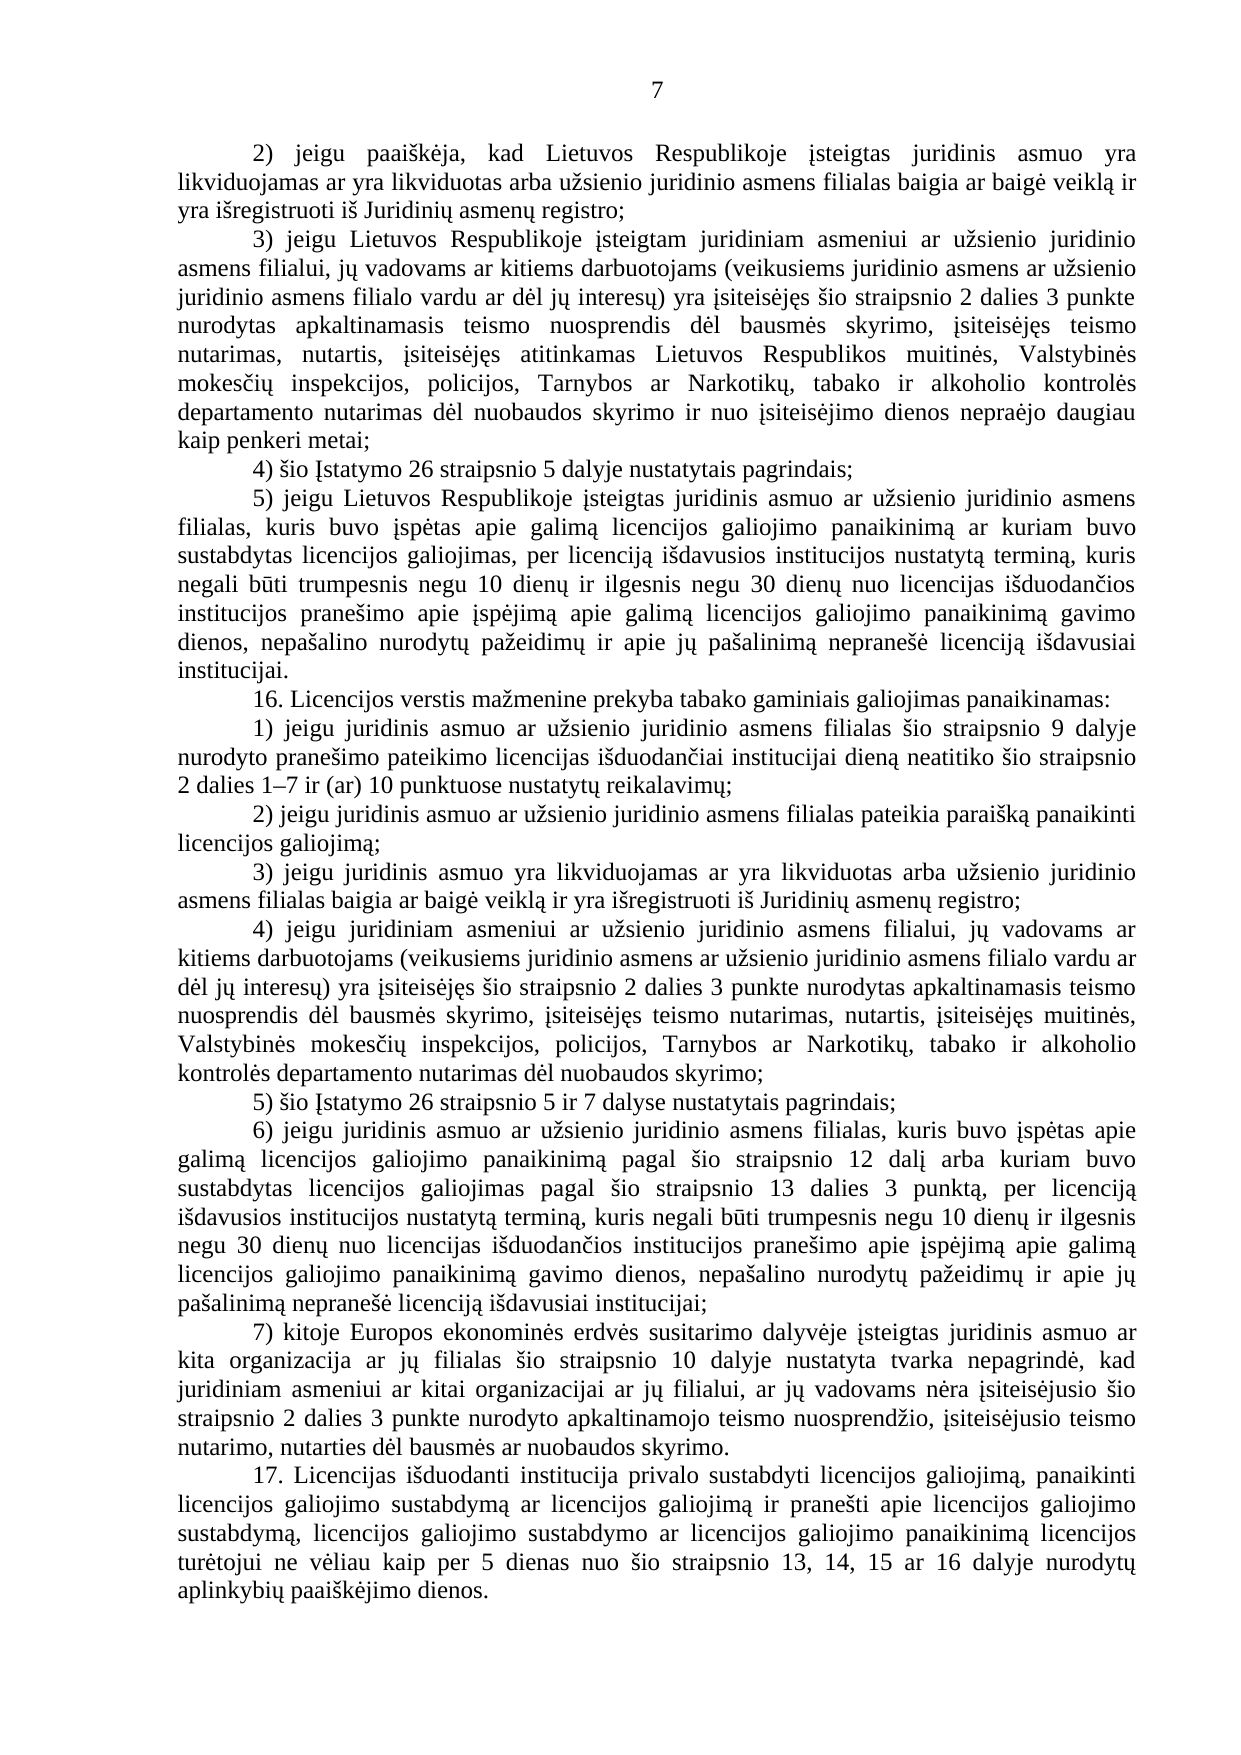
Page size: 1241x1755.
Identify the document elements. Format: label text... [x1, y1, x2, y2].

text 7) kitoje Europos ekonominės erdvės susitarimo dalyvėje įsteigtas juridinis asmuo ar kita organizacija ar jų filialas šio straipsnio 10 dalyje nustatyta tvarka nepagrindė, kad juridiniam asmeniui ar kitai organizacijai ar jų filialui, ar jų vadovams nėra įsiteisėjusio šio straipsnio 2 dalies 3 punkte nurodyto apkaltinamojo teismo nuosprendžio, įsiteisėjusio teismo nutarimo, nutarties dėl bausmės ar nuobaudos skyrimo. [177, 1317, 1137, 1460]
text 16. Licencijos verstis mažmenine prekyba tabako gaminiais galiojimas panaikinamas: [177, 684, 1137, 713]
text 1) jeigu juridinis asmuo ar užsienio juridinio asmens filialas šio straipsnio 9 dalyje nurodyto pranešimo pateikimo licencijas išduodančiai institucijai dieną neatitiko šio straipsnio 2 dalies 1–7 ir (ar) 10 punktuose nustatytų reikalavimų; [177, 713, 1137, 799]
text 2) jeigu juridinis asmuo ar užsienio juridinio asmens filialas pateikia paraišką panaikinti licencijos galiojimą; [177, 799, 1137, 857]
text 2) jeigu paaiškėja, kad Lietuvos Respublikoje įsteigtas juridinis asmuo yra likviduojamas ar yra likviduotas arba užsienio juridinio asmens filialas baigia ar baigė veiklą ir yra išregistruoti iš Juridinių asmenų registro; [177, 138, 1137, 224]
text 3) jeigu juridinis asmuo yra likviduojamas ar yra likviduotas arba užsienio juridinio asmens filialas baigia ar baigė veiklą ir yra išregistruoti iš Juridinių asmenų registro; [177, 857, 1137, 914]
text 4) šio Įstatymo 26 straipsnio 5 dalyje nustatytais pagrindais; [177, 454, 1137, 483]
text 5) jeigu Lietuvos Respublikoje įsteigtas juridinis asmuo ar užsienio juridinio asmens filialas, kuris buvo įspėtas apie galimą licencijos galiojimo panaikinimą ar kuriam buvo sustabdytas licencijos galiojimas, per licenciją išdavusios institucijos nustatytą terminą, kuris negali būti trumpesnis negu 10 dienų ir ilgesnis negu 30 dienų nuo licencijas išduodančios institucijos pranešimo apie įspėjimą apie galimą licencijos galiojimo panaikinimą gavimo dienos, nepašalino nurodytų pažeidimų ir apie jų pašalinimą nepranešė licenciją išdavusiai institucijai. [177, 483, 1137, 684]
text 3) jeigu Lietuvos Respublikoje įsteigtam juridiniam asmeniui ar užsienio juridinio asmens filialui, jų vadovams ar kitiems darbuotojams (veikusiems juridinio asmens ar užsienio juridinio asmens filialo vardu ar dėl jų interesų) yra įsiteisėjęs šio straipsnio 2 dalies 3 punkte nurodytas apkaltinamasis teismo nuosprendis dėl bausmės skyrimo, įsiteisėjęs teismo nutarimas, nutartis, įsiteisėjęs atitinkamas Lietuvos Respublikos muitinės, Valstybinės mokesčių inspekcijos, policijos, Tarnybos ar Narkotikų, tabako ir alkoholio kontrolės departamento nutarimas dėl nuobaudos skyrimo ir nuo įsiteisėjimo dienos nepraėjo daugiau kaip penkeri metai; [177, 224, 1137, 454]
text 4) jeigu juridiniam asmeniui ar užsienio juridinio asmens filialui, jų vadovams ar kitiems darbuotojams (veikusiems juridinio asmens ar užsienio juridinio asmens filialo vardu ar dėl jų interesų) yra įsiteisėjęs šio straipsnio 2 dalies 3 punkte nurodytas apkaltinamasis teismo nuosprendis dėl bausmės skyrimo, įsiteisėjęs teismo nutarimas, nutartis, įsiteisėjęs muitinės, Valstybinės mokesčių inspekcijos, policijos, Tarnybos ar Narkotikų, tabako ir alkoholio kontrolės departamento nutarimas dėl nuobaudos skyrimo; [177, 914, 1137, 1087]
text 6) jeigu juridinis asmuo ar užsienio juridinio asmens filialas, kuris buvo įspėtas apie galimą licencijos galiojimo panaikinimą pagal šio straipsnio 12 dalį arba kuriam buvo sustabdytas licencijos galiojimas pagal šio straipsnio 13 dalies 3 punktą, per licenciją išdavusios institucijos nustatytą terminą, kuris negali būti trumpesnis negu 10 dienų ir ilgesnis negu 30 dienų nuo licencijas išduodančios institucijos pranešimo apie įspėjimą apie galimą licencijos galiojimo panaikinimą gavimo dienos, nepašalino nurodytų pažeidimų ir apie jų pašalinimą nepranešė licenciją išdavusiai institucijai; [177, 1115, 1137, 1317]
text 17. Licencijas išduodanti institucija privalo sustabdyti licencijos galiojimą, panaikinti licencijos galiojimo sustabdymą ar licencijos galiojimą ir pranešti apie licencijos galiojimo sustabdymą, licencijos galiojimo sustabdymo ar licencijos galiojimo panaikinimą licencijos turėtojui ne vėliau kaip per 5 dienas nuo šio straipsnio 13, 14, 15 ar 16 dalyje nurodytų aplinkybių paaiškėjimo dienos. [177, 1460, 1137, 1604]
text 5) šio Įstatymo 26 straipsnio 5 ir 7 dalyse nustatytais pagrindais; [177, 1087, 1137, 1115]
